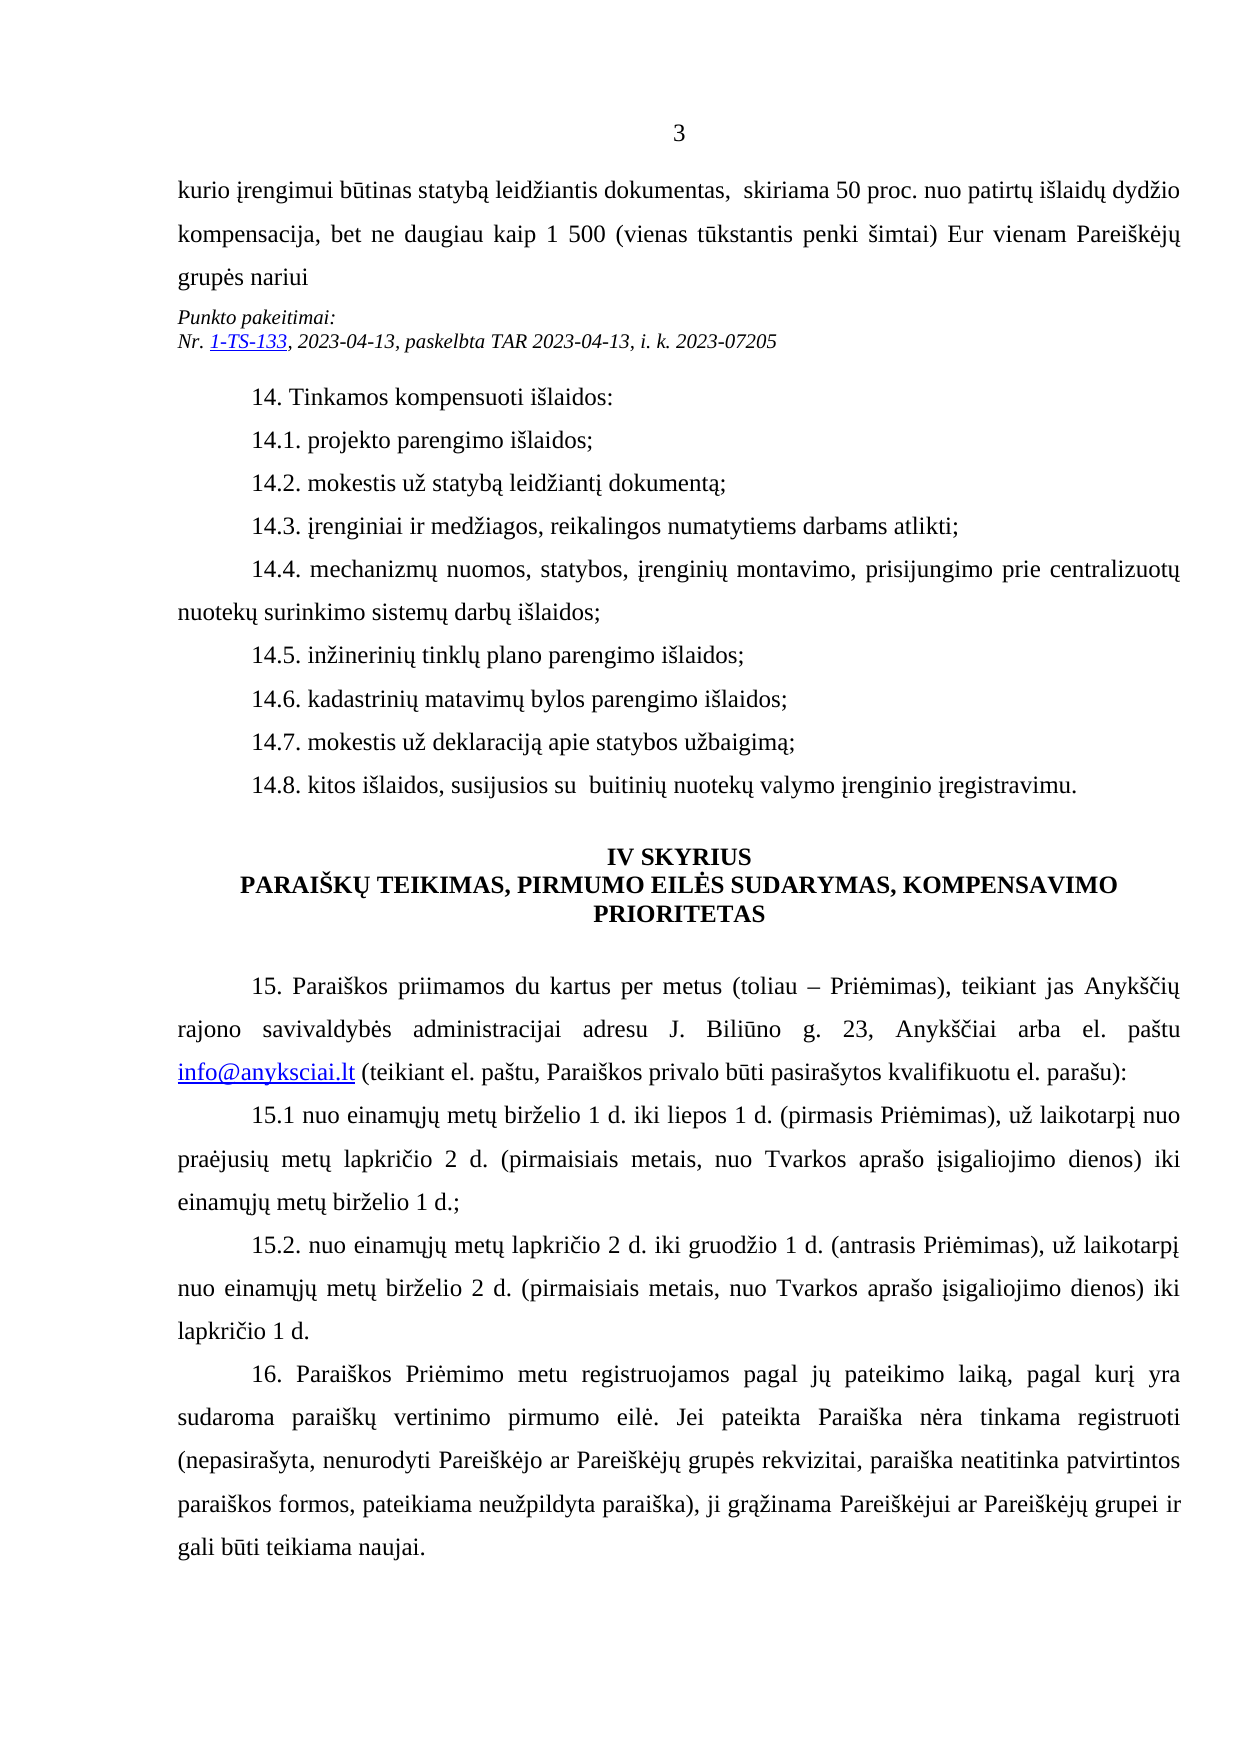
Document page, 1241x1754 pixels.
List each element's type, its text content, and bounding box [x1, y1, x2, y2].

text 15.1 nuo einamųjų metų birželio 1 d. iki liepos 1 d. (pirmasis Priėmimas), už laikotarpį nuo praėjusių metų lapkričio 2 d. (pirmaisiais metais, nuo Tvarkos aprašo įsigaliojimo dienos) iki einamųjų metų birželio 1 d.; [177, 1101, 1181, 1216]
text 14.1. projekto parengimo išlaidos; [177, 425, 1181, 454]
text 14.2. mokestis už statybą leidžiantį dokumentą; [177, 468, 1181, 497]
text 14.6. kadastrinių matavimų bylos parengimo išlaidos; [177, 684, 1181, 712]
text 15. Paraiškos priimamos du kartus per metus (toliau – Priėmimas), teikiant jas Anykščių rajono savivaldybės administracijai adresu J. Biliūno g. 23, Anykščiai arba el. paštu info@anyksciai.lt (teikiant el. paštu, Paraiškos privalo būti pasirašytos kvalifikuotu el. parašu): [177, 971, 1181, 1086]
text 14.7. mokestis už deklaraciją apie statybos užbaigimą; [177, 727, 1181, 756]
text Punkto pakeitimai: [177, 305, 1181, 329]
text 15.2. nuo einamųjų metų lapkričio 2 d. iki gruodžio 1 d. (antrasis Priėmimas), už laikotarpį nuo einamųjų metų birželio 2 d. (pirmaisiais metais, nuo Tvarkos aprašo įsigaliojimo dienos) iki lapkričio 1 d. [177, 1230, 1181, 1345]
text Nr. 1-TS-133, 2023-04-13, paskelbta TAR 2023-04-13, i. k. 2023-07205 [177, 329, 1181, 353]
text kurio įrengimui būtinas statybą leidžiantis dokumentas, skiriama 50 proc. nuo patirtų išlaidų dydžio kompensacija, bet ne daugiau kaip 1 500 (vienas tūkstantis penki šimtai) Eur vienam Pareiškėjų grupės nariui [177, 176, 1181, 291]
text 14. Tinkamos kompensuoti išlaidos: [177, 382, 1181, 411]
text 14.8. kitos išlaidos, susijusios su buitinių nuotekų valymo įrenginio įregistravimu. [177, 770, 1181, 799]
text 14.3. įrenginiai ir medžiagos, reikalingos numatytiems darbams atlikti; [177, 511, 1181, 540]
text IV SKYRIUS [177, 842, 1181, 871]
text 14.4. mechanizmų nuomos, statybos, įrenginių montavimo, prisijungimo prie centralizuotų nuotekų surinkimo sistemų darbų išlaidos; [177, 554, 1181, 626]
text 14.5. inžinerinių tinklų plano parengimo išlaidos; [177, 641, 1181, 669]
text 16. Paraiškos Priėmimo metu registruojamos pagal jų pateikimo laiką, pagal kurį yra sudaroma paraiškų vertinimo pirmumo eilė. Jei pateikta Paraiška nėra tinkama registruoti (nepasirašyta, nenurodyti Pareiškėjo ar Pareiškėjų grupės rekvizitai, paraiška neatitinka patvirtintos paraiškos formos, pateikiama neužpildyta paraiška), ji grąžinama Pareiškėjui ar Pareiškėjų grupei ir gali būti teikiama naujai. [177, 1359, 1181, 1561]
text PARAIŠKŲ TEIKIMAS, PIRMUMO EILĖS SUDARYMAS, KOMPENSAVIMO PRIORITETAS [177, 871, 1181, 928]
